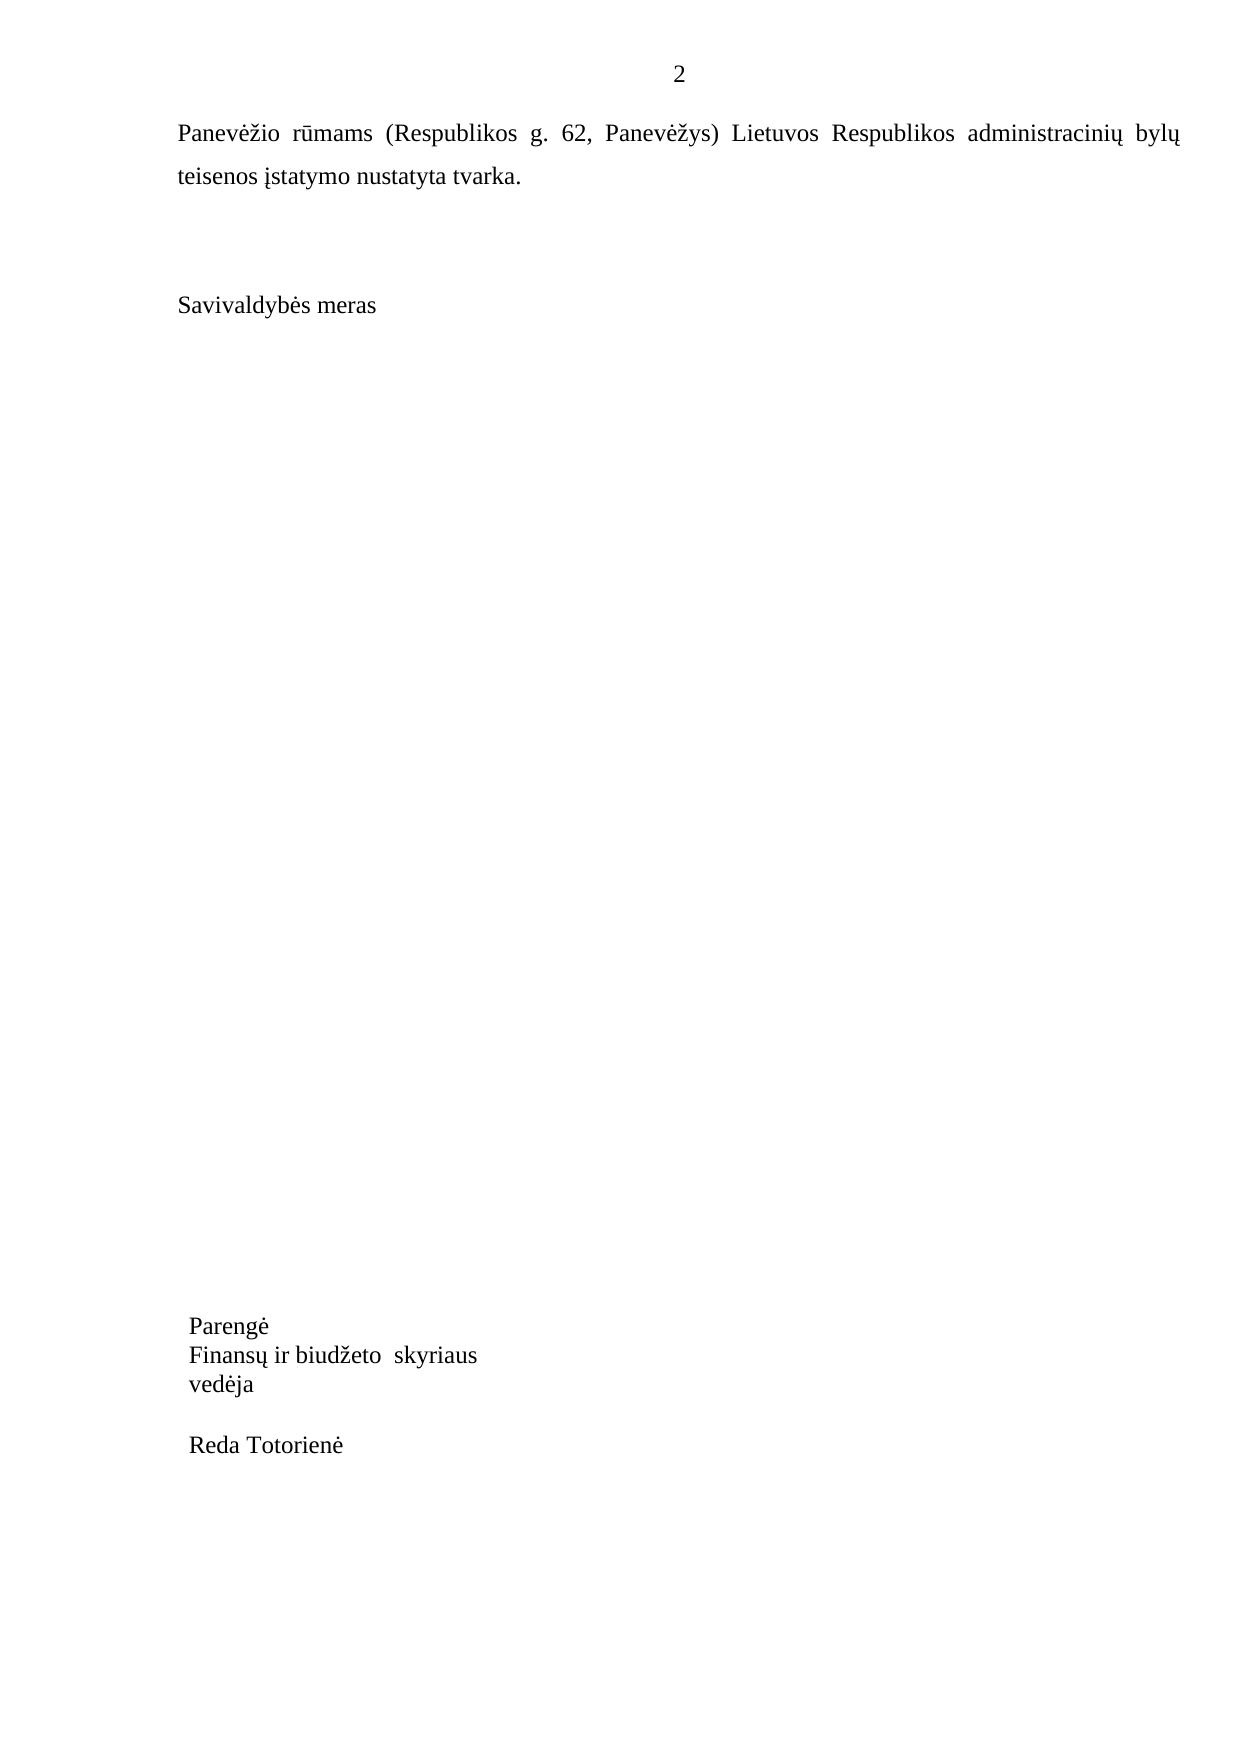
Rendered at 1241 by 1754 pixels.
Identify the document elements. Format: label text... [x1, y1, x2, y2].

table_cell Reda Totorienė [177, 1430, 522, 1458]
table_cell [177, 1401, 522, 1430]
table_cell [865, 1430, 1204, 1458]
table_header [523, 1311, 865, 1340]
table_cell [523, 1430, 865, 1458]
text Savivaldybės meras [177, 291, 1181, 319]
text Panevėžio rūmams (Respublikos g. 62, Panevėžys) Lietuvos Respublikos administracinių bylų teisenos įstatymo nustatyta tvarka. [177, 118, 1181, 190]
table_cell [865, 1401, 1204, 1430]
table_cell [865, 1340, 1204, 1401]
table_cell [523, 1401, 865, 1430]
table_cell Finansų ir biudžeto skyriaus vedėja [177, 1340, 522, 1401]
table_cell [523, 1340, 865, 1401]
table_header [865, 1311, 1204, 1340]
table_header Parengė [177, 1311, 522, 1340]
